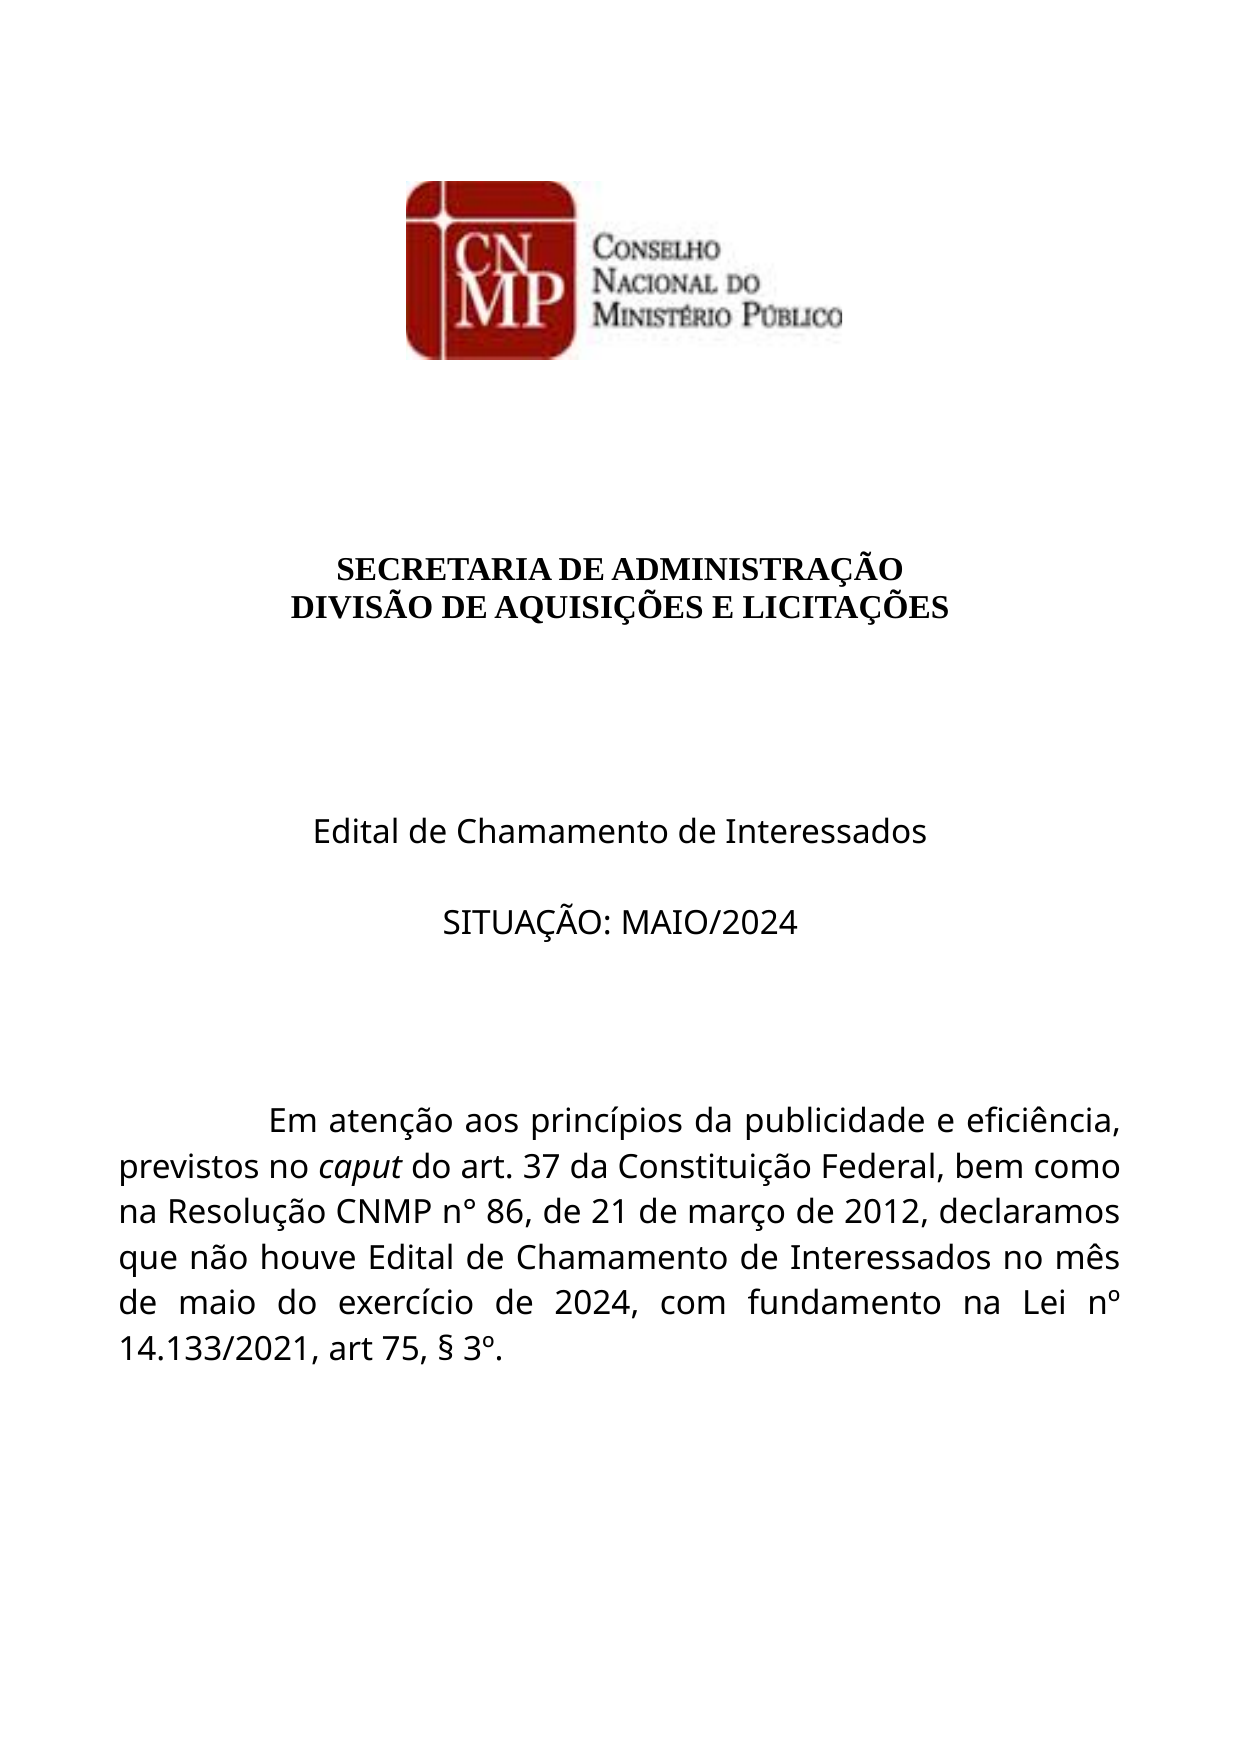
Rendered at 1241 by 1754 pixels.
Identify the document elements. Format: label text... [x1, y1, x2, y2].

text DIVISÃO DE AQUISIÇÕES E LICITAÇÕES [118, 588, 1122, 626]
text SECRETARIA DE ADMINISTRAÇÃO [118, 549, 1122, 588]
text Edital de Chamamento de Interessados [118, 808, 1122, 853]
text Em atenção aos princípios da publicidade e eficiência, previstos no caput do art. 37 da Constituição Federal, bem como na Resolução CNMP n° 86, de 21 de março de 2012, declaramos que não houve Edital de Chamamento de Interessados no mês de maio do exercício de 2024, com fundamento na Lei nº 14.133/2021, art 75, § 3º. [118, 1097, 1122, 1370]
text SITUAÇÃO: MAIO/2024 [118, 898, 1122, 944]
